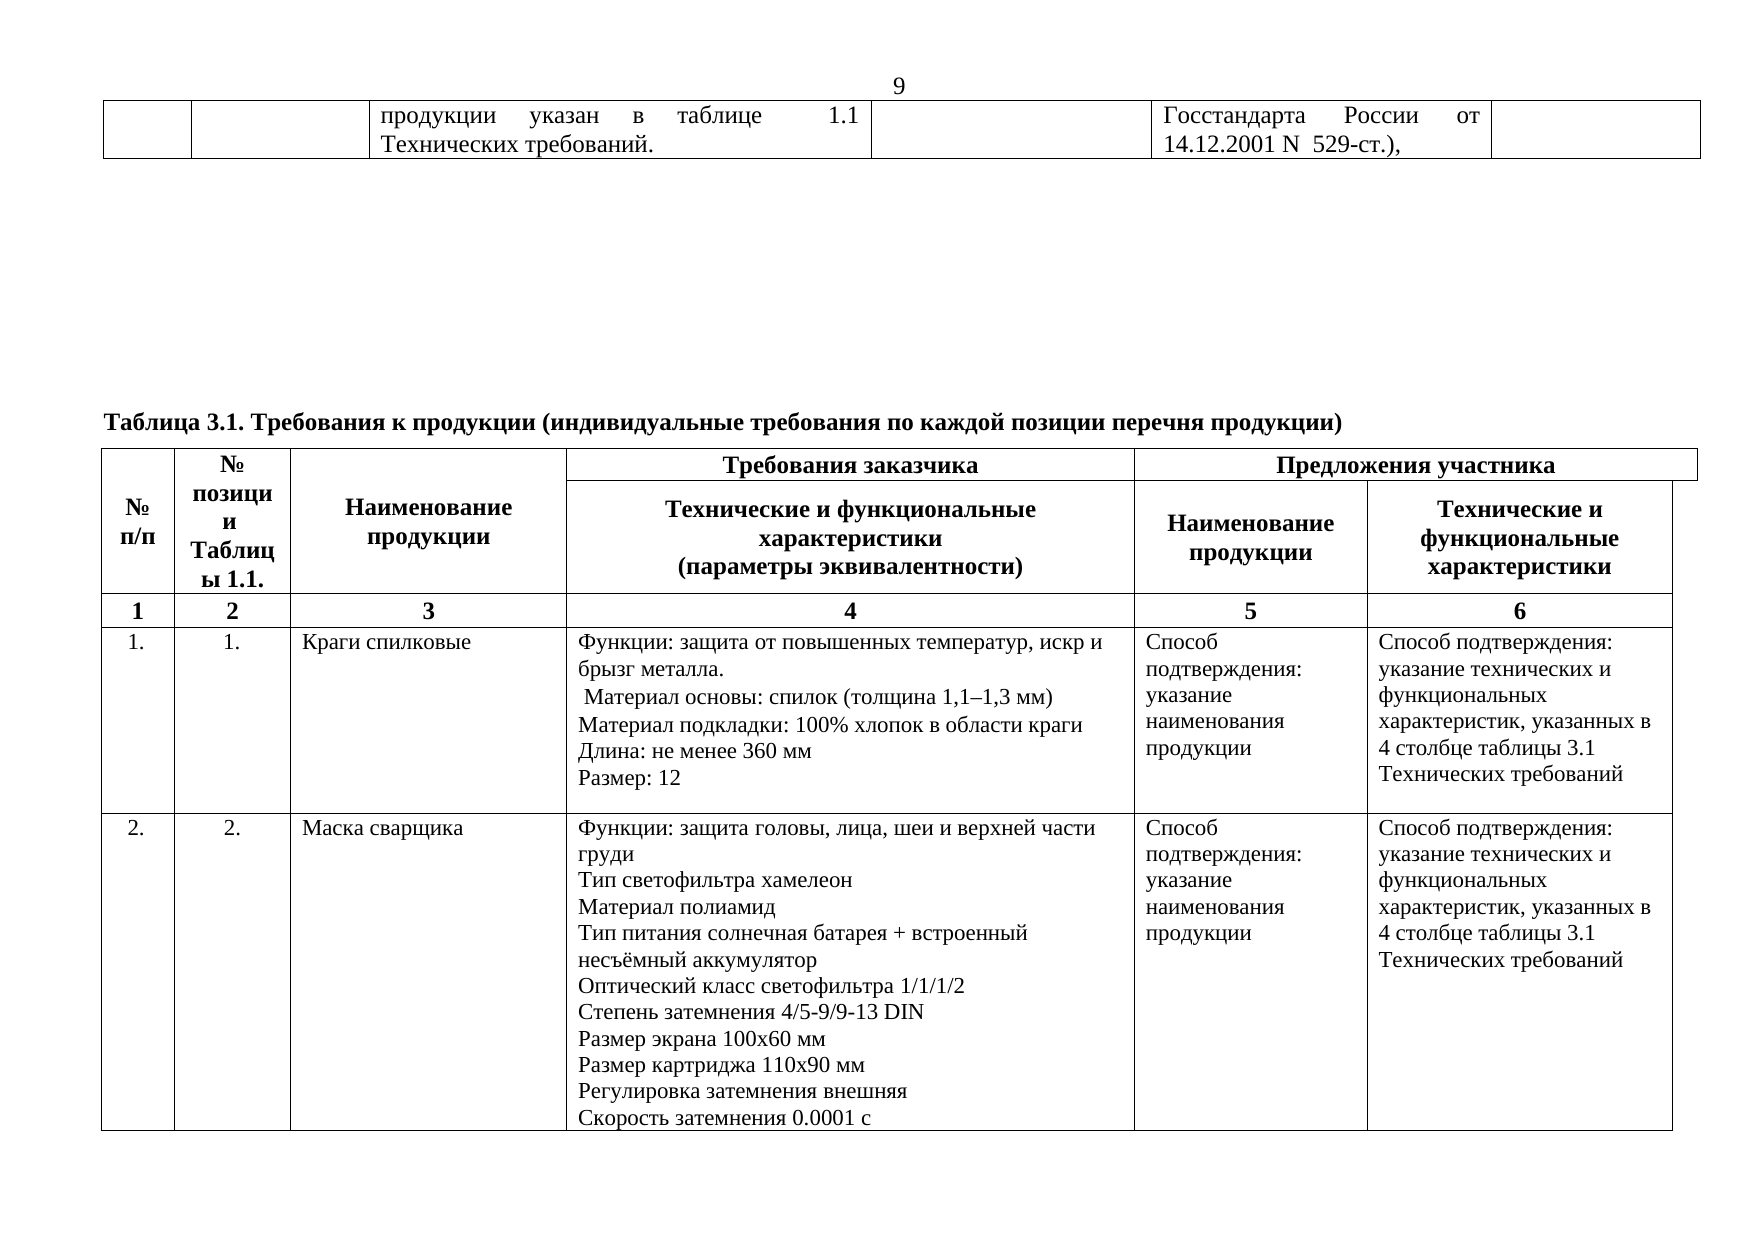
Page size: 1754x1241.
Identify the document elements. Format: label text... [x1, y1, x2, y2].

table_cell [1673, 627, 1697, 813]
table_cell Способ подтверждения: указание технических и функциональных характеристик, указанных в 4 столбце таблицы 3.1 Технических требований [1368, 814, 1672, 1130]
table_cell [104, 101, 191, 158]
table_cell [102, 628, 174, 813]
table_cell Технические и функциональные характеристики (параметры эквивалентности) [567, 481, 1134, 593]
table_cell Функции: защита от повышенных температур, искр и брызг металла. Материал основы: спилок (толщина 1,1–1,3 мм) Материал подкладки: 100% хлопок в области краги Длина: не менее 360 мм Размер: 12 [567, 628, 1134, 813]
table_cell 5 [1135, 594, 1367, 627]
table_cell 1. [175, 628, 290, 813]
table_cell 3 [291, 594, 566, 627]
table_header Наименование продукции [291, 449, 566, 593]
table_cell [1492, 101, 1700, 158]
table_cell Функции: защита головы, лица, шеи и верхней части груди Тип светофильтра хамелеон Материал полиамид Тип питания солнечная батарея + встроенный несъёмный аккумулятор Оптический класс светофильтра 1/1/1/2 Степень затемнения 4/5-9/9-13 DIN Размер экрана 100х60 мм Размер картриджа 110х90 мм Регулировка затемнения внешняя Скорость затемнения 0.0001 с [567, 814, 1134, 1130]
table_cell 1 [102, 594, 174, 627]
table_cell Наименование продукции [1135, 481, 1367, 593]
table_header Предложения участника [1135, 449, 1697, 480]
table_cell Маска сварщика [291, 814, 566, 1130]
text Таблица 3.1. Требования к продукции (индивидуальные требования по каждой позиции перечня продукции) [103, 407, 1695, 435]
table_cell продукции указан в таблице 1.1 Технических требований. [370, 101, 871, 158]
table_cell 4 [567, 594, 1134, 627]
table_cell [872, 101, 1151, 158]
table_cell [1673, 481, 1697, 593]
table_cell 2. [175, 814, 290, 1130]
table_cell [1673, 593, 1697, 627]
table_cell Госстандарта России от 14.12.2001 N 529-ст.), [1152, 101, 1491, 158]
table_cell [102, 814, 174, 1130]
table_header Требования заказчика [567, 449, 1134, 480]
table_cell Краги спилковые [291, 628, 566, 813]
table_cell 6 [1368, 594, 1672, 627]
table_header № позиции Таблицы 1.1. [175, 449, 290, 593]
table_cell [1673, 813, 1697, 1130]
table_cell [192, 101, 369, 158]
table_cell 2 [175, 594, 290, 627]
table_cell Технические и функциональные характеристики [1368, 481, 1672, 593]
table_cell Способ подтверждения: указание наименования продукции [1135, 814, 1367, 1130]
table_cell Способ подтверждения: указание наименования продукции [1135, 628, 1367, 813]
table_header № п/п [102, 449, 174, 593]
table_cell Способ подтверждения: указание технических и функциональных характеристик, указанных в 4 столбце таблицы 3.1 Технических требований [1368, 628, 1672, 813]
